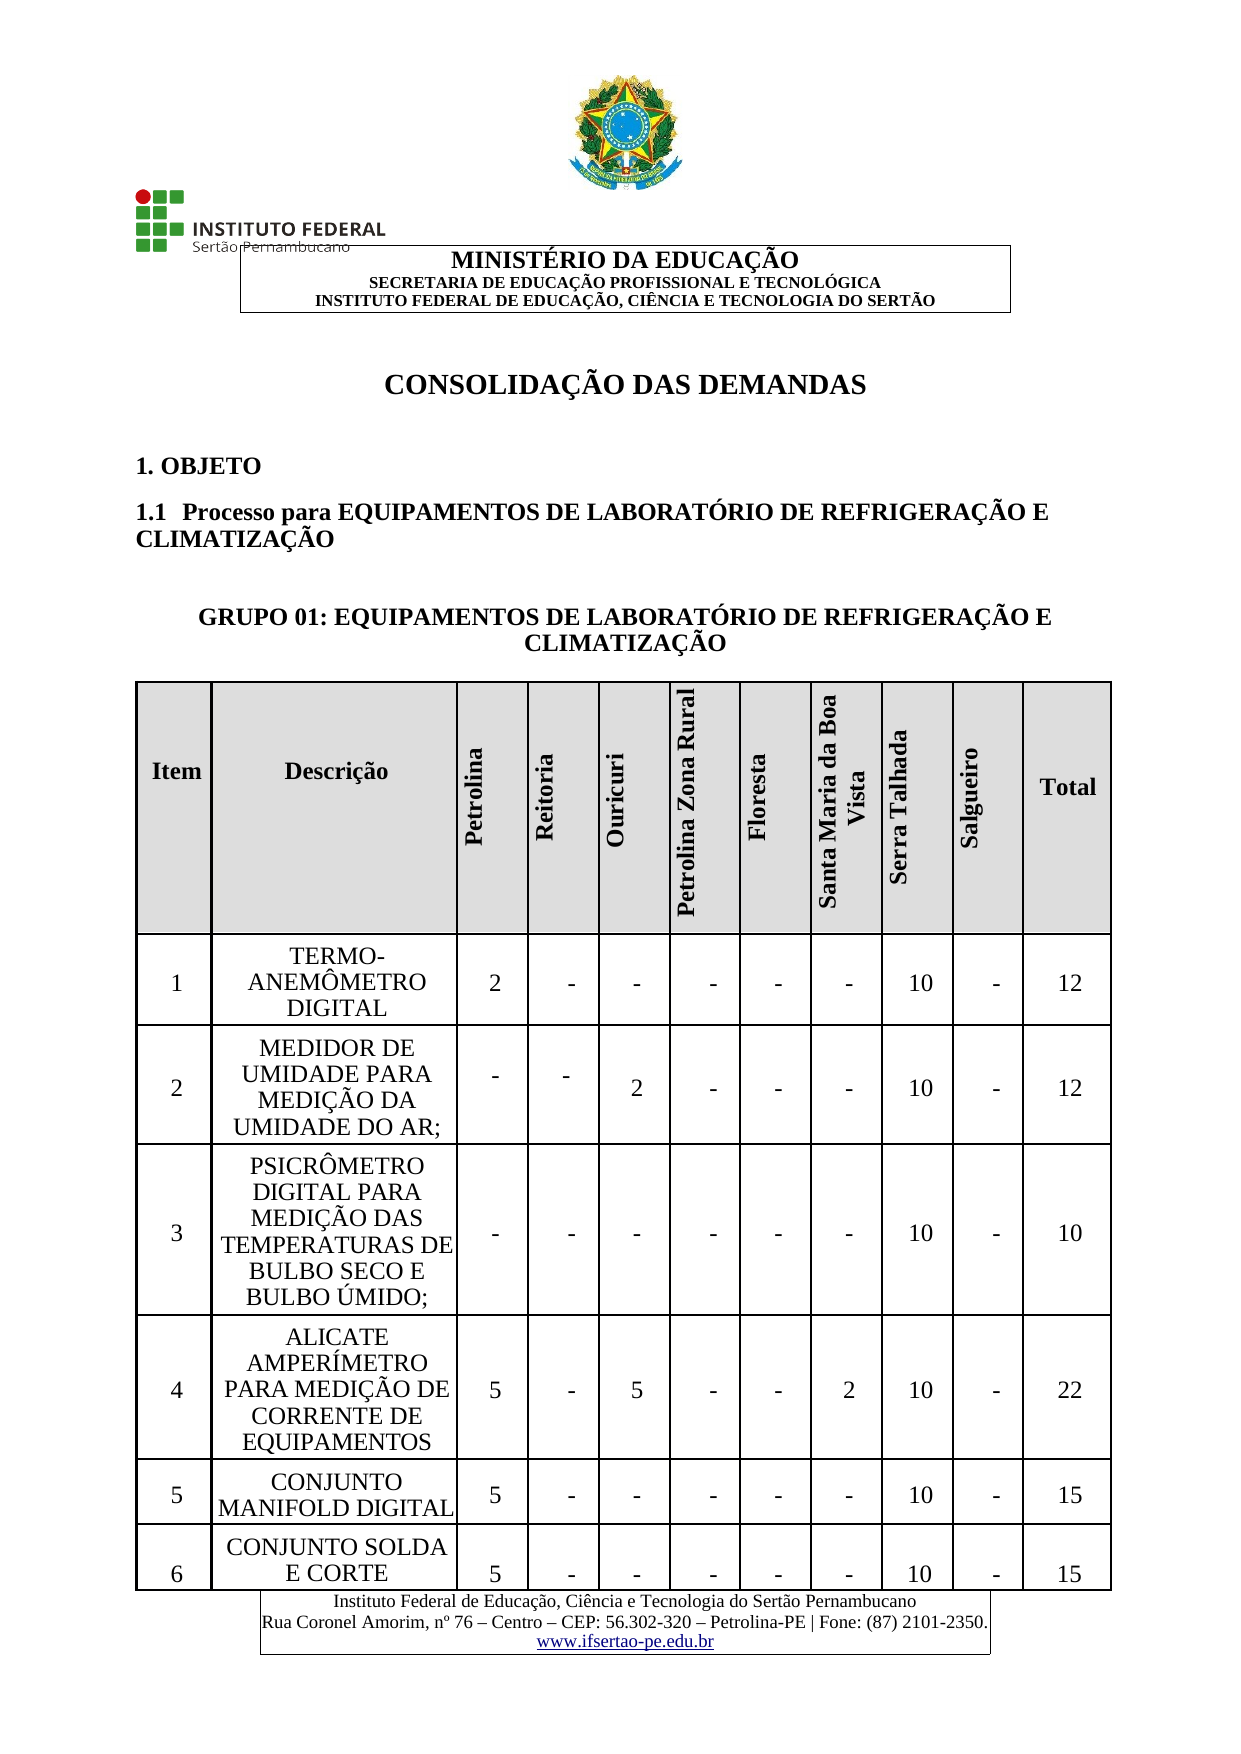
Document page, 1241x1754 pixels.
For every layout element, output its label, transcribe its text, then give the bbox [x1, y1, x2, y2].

picture [135, 189, 386, 252]
table_header Serra Talhada [883, 683, 952, 932]
table_cell 12 [1024, 1026, 1110, 1142]
table_cell 10 [883, 1316, 952, 1458]
table_cell 5 [138, 1460, 210, 1523]
table_cell - [458, 1026, 527, 1142]
table_cell CONJUNTO SOLDA E CORTE [213, 1525, 456, 1589]
table_cell - [671, 1026, 739, 1142]
picture [568, 75, 683, 190]
table_header Reitoria [529, 683, 598, 932]
table_cell 10 [883, 1460, 952, 1523]
table_header Salgueiro [954, 683, 1022, 932]
table_cell 2 [138, 1026, 210, 1142]
table_cell - [954, 1145, 1022, 1313]
table_cell - [954, 1460, 1022, 1523]
table_header Item [138, 683, 210, 932]
table_cell 4 [138, 1316, 210, 1458]
table_cell 5 [600, 1316, 669, 1458]
table_cell - [812, 1026, 881, 1142]
table_cell 3 [138, 1145, 210, 1313]
table_header Total [1024, 683, 1110, 932]
table_cell - [954, 1316, 1022, 1458]
table_cell - [741, 1316, 810, 1458]
table_cell MEDIDOR DE UMIDADE PARA MEDIÇÃO DA UMIDADE DO AR; [213, 1026, 456, 1142]
table_cell - [600, 935, 669, 1024]
table_cell 15 [1024, 1460, 1110, 1523]
table_header Petrolina Zona Rural [671, 683, 739, 932]
table_cell - [529, 1145, 598, 1313]
table_header Santa Maria da Boa Vista [812, 683, 881, 932]
table_cell - [812, 1145, 881, 1313]
table_cell - [741, 1525, 810, 1589]
table_cell - [600, 1145, 669, 1313]
table_cell - [529, 935, 598, 1024]
subtitle OBJETO [135, 451, 1128, 480]
text GRUPO 01: EQUIPAMENTOS DE LABORATÓRIO DE REFRIGERAÇÃO E CLIMATIZAÇÃO [197, 604, 1053, 657]
table_cell TERMO- ANEMÔMETRO DIGITAL [213, 935, 456, 1024]
table_cell 6 [138, 1525, 210, 1589]
table_cell - [529, 1026, 598, 1142]
table_cell - [741, 1026, 810, 1142]
table_cell - [458, 1145, 527, 1313]
table_cell 2 [812, 1316, 881, 1458]
table_cell - [529, 1460, 598, 1523]
table_cell - [529, 1316, 598, 1458]
table_cell CONJUNTO MANIFOLD DIGITAL [213, 1460, 456, 1523]
table_cell 10 [883, 1026, 952, 1142]
table_cell PSICRÔMETRO DIGITAL PARA MEDIÇÃO DAS TEMPERATURAS DE BULBO SECO E BULBO ÚMIDO; [213, 1145, 456, 1313]
table_cell 15 [1024, 1525, 1110, 1589]
table_cell 5 [458, 1316, 527, 1458]
table_cell 10 [883, 1145, 952, 1313]
table_cell - [954, 1525, 1022, 1589]
table_cell - [741, 1460, 810, 1523]
table_cell - [812, 935, 881, 1024]
list Processo para EQUIPAMENTOS DE LABORATÓRIO DE REFRIGERAÇÃO E CLIMATIZAÇÃO [135, 500, 1115, 552]
table_cell 5 [458, 1460, 527, 1523]
table_cell 2 [600, 1026, 669, 1142]
table_cell - [671, 1525, 739, 1589]
table_header Ouricuri [600, 683, 669, 932]
table_cell 5 [458, 1525, 527, 1589]
table_cell - [600, 1525, 669, 1589]
table_cell - [812, 1525, 881, 1589]
table_cell - [671, 1316, 739, 1458]
table_header Descrição [213, 683, 456, 932]
table_cell - [671, 935, 739, 1024]
table_header Petrolina [458, 683, 527, 932]
table_cell - [671, 1460, 739, 1523]
table_cell - [600, 1460, 669, 1523]
table_cell 2 [458, 935, 527, 1024]
table_cell 12 [1024, 935, 1110, 1024]
table_cell 10 [1024, 1145, 1110, 1313]
table_cell ALICATE AMPERÍMETRO PARA MEDIÇÃO DE CORRENTE DE EQUIPAMENTOS [213, 1316, 456, 1458]
table_cell 22 [1024, 1316, 1110, 1458]
table_cell 10 [883, 1525, 952, 1589]
table_cell - [954, 935, 1022, 1024]
table_cell 1 [138, 935, 210, 1024]
table_cell - [741, 935, 810, 1024]
table_cell 10 [883, 935, 952, 1024]
subtitle CONSOLIDAÇÃO DAS DEMANDAS [197, 367, 1054, 401]
table_header Floresta [741, 683, 810, 932]
table_cell - [741, 1145, 810, 1313]
table_cell - [529, 1525, 598, 1589]
table_cell - [954, 1026, 1022, 1142]
table_cell - [812, 1460, 881, 1523]
table_cell - [671, 1145, 739, 1313]
